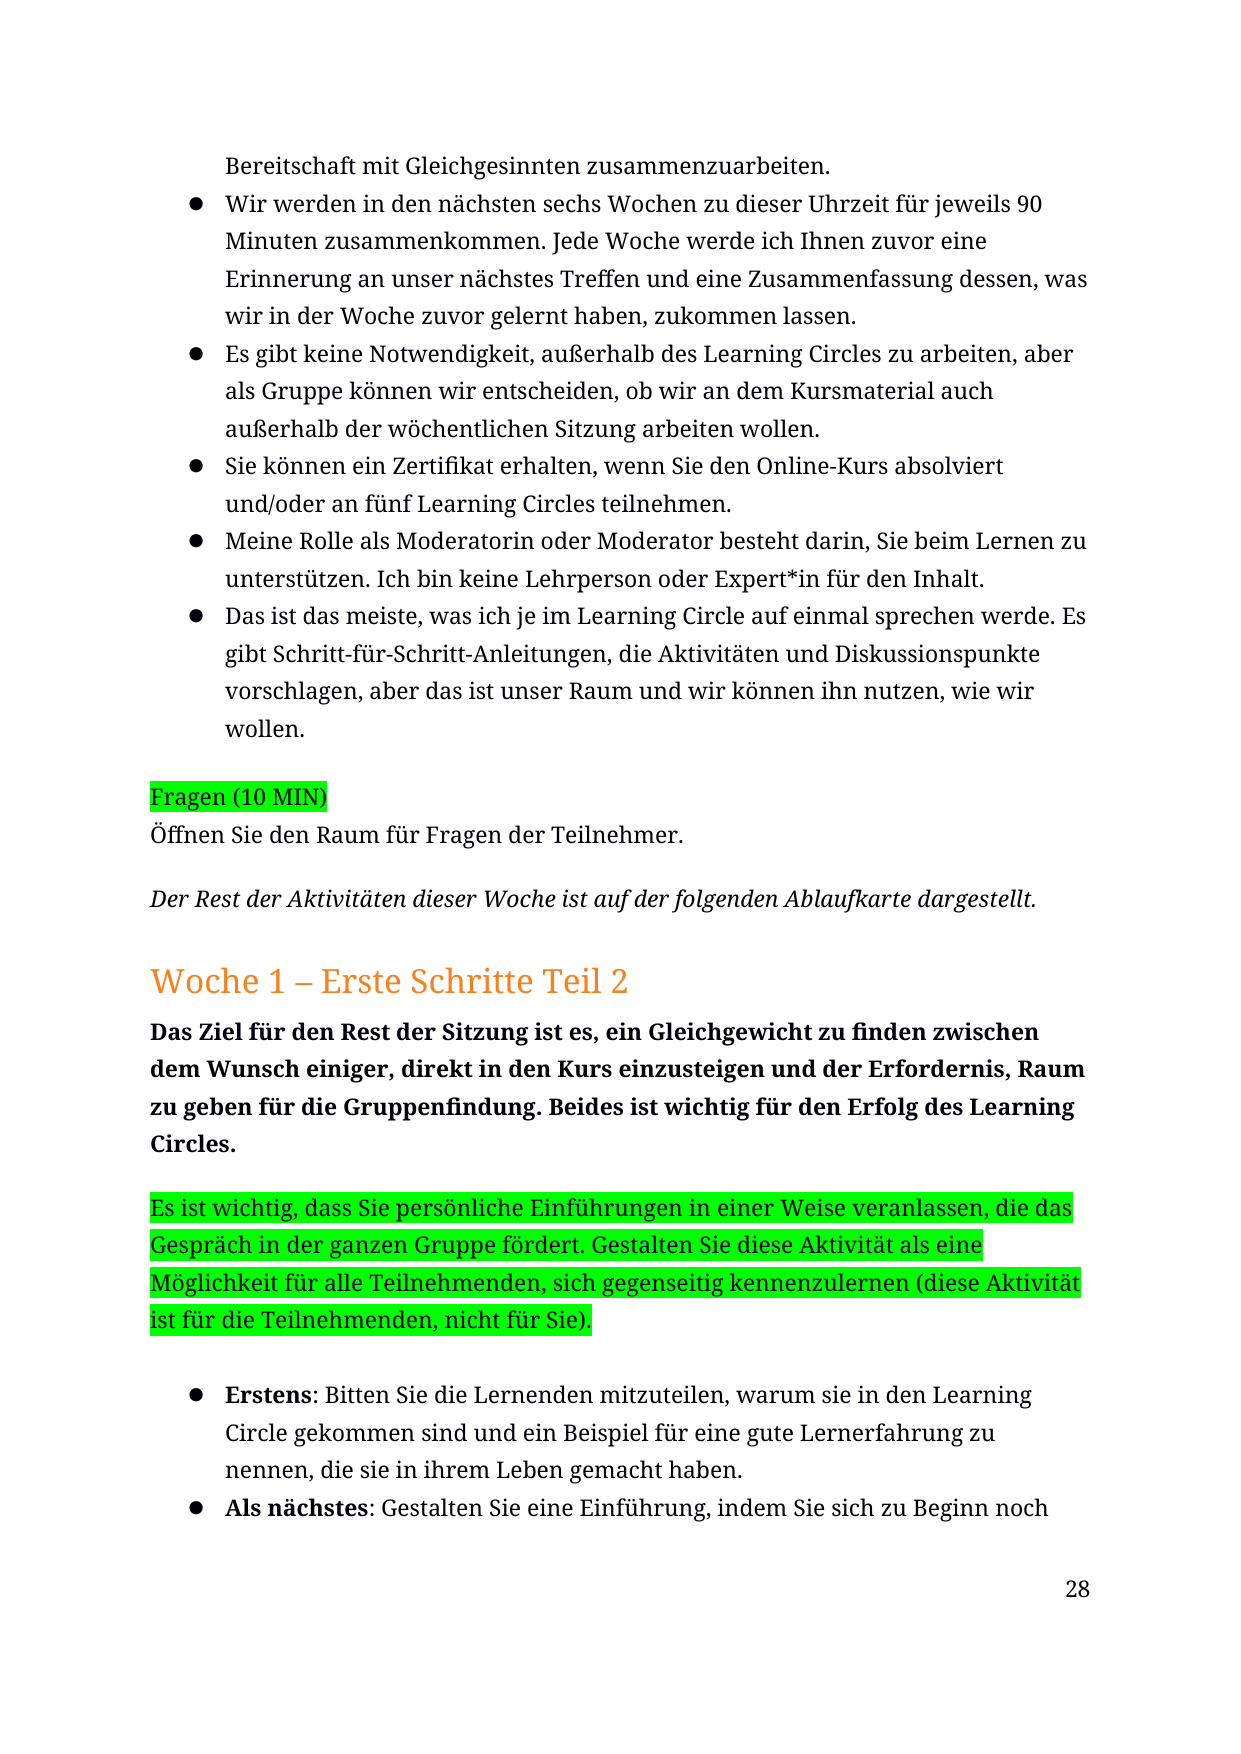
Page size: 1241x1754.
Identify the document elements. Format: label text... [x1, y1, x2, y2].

text Fragen (10 MIN) [150, 781, 1090, 812]
list Meine Rolle als Moderatorin oder Moderator besteht darin, Sie beim Lernen zu unterstützen. Ich bin keine Lehrperson oder Expert*in für den Inhalt. [187, 525, 1090, 594]
list Das ist das meiste, was ich je im Learning Circle auf einmal sprechen werde. Es gibt Schritt-für-Schritt-Anleitungen, die Aktivitäten und Diskussionspunkte vorschlagen, aber das ist unser Raum und wir können ihn nutzen, wie wir wollen. [187, 600, 1090, 744]
subtitle Woche 1 – Erste Schritte Teil 2 [150, 958, 1090, 1003]
list Sie können ein Zertifikat erhalten, wenn Sie den Online-Kurs absolviert und/oder an fünf Learning Circles teilnehmen. [187, 450, 1090, 519]
text Öffnen Sie den Raum für Fragen der Teilnehmer. [150, 819, 1090, 850]
list Es gibt keine Notwendigkeit, außerhalb des Learning Circles zu arbeiten, aber als Gruppe können wir entscheiden, ob wir an dem Kursmaterial auch außerhalb der wöchentlichen Sitzung arbeiten wollen. [187, 337, 1090, 444]
text Der Rest der Aktivitäten dieser Woche ist auf der folgenden Ablaufkarte dargestellt. [150, 883, 1090, 914]
text Das Ziel für den Rest der Sitzung ist es, ein Gleichgewicht zu finden zwischen dem Wunsch einiger, direkt in den Kurs einzusteigen und der Erfordernis, Raum zu geben für die Gruppenfindung. Beides ist wichtig für den Erfolg des Learning Circles. [150, 1016, 1090, 1159]
list Erstens: Bitten Sie die Lernenden mitzuteilen, warum sie in den Learning Circle gekommen sind und ein Beispiel für eine gute Lernerfahrung zu nennen, die sie in ihrem Leben gemacht haben. [187, 1379, 1090, 1486]
list Wir werden in den nächsten sechs Wochen zu dieser Uhrzeit für jeweils 90 Minuten zusammenkommen. Jede Woche werde ich Ihnen zuvor eine Erinnerung an unser nächstes Treffen und eine Zusammenfassung dessen, was wir in der Woche zuvor gelernt haben, zukommen lassen. [187, 187, 1090, 331]
list Bereitschaft mit Gleichgesinnten zusammenzuarbeiten. [187, 150, 1090, 181]
list Als nächstes: Gestalten Sie eine Einführung, indem Sie sich zu Beginn noch [187, 1492, 1090, 1523]
text Es ist wichtig, dass Sie persönliche Einführungen in einer Weise veranlassen, die das Gespräch in der ganzen Gruppe fördert. Gestalten Sie diese Aktivität als eine Möglichkeit für alle Teilnehmenden, sich gegenseitig kennenzulernen (diese Aktivität ist für die Teilnehmenden, nicht für Sie). [150, 1192, 1090, 1336]
